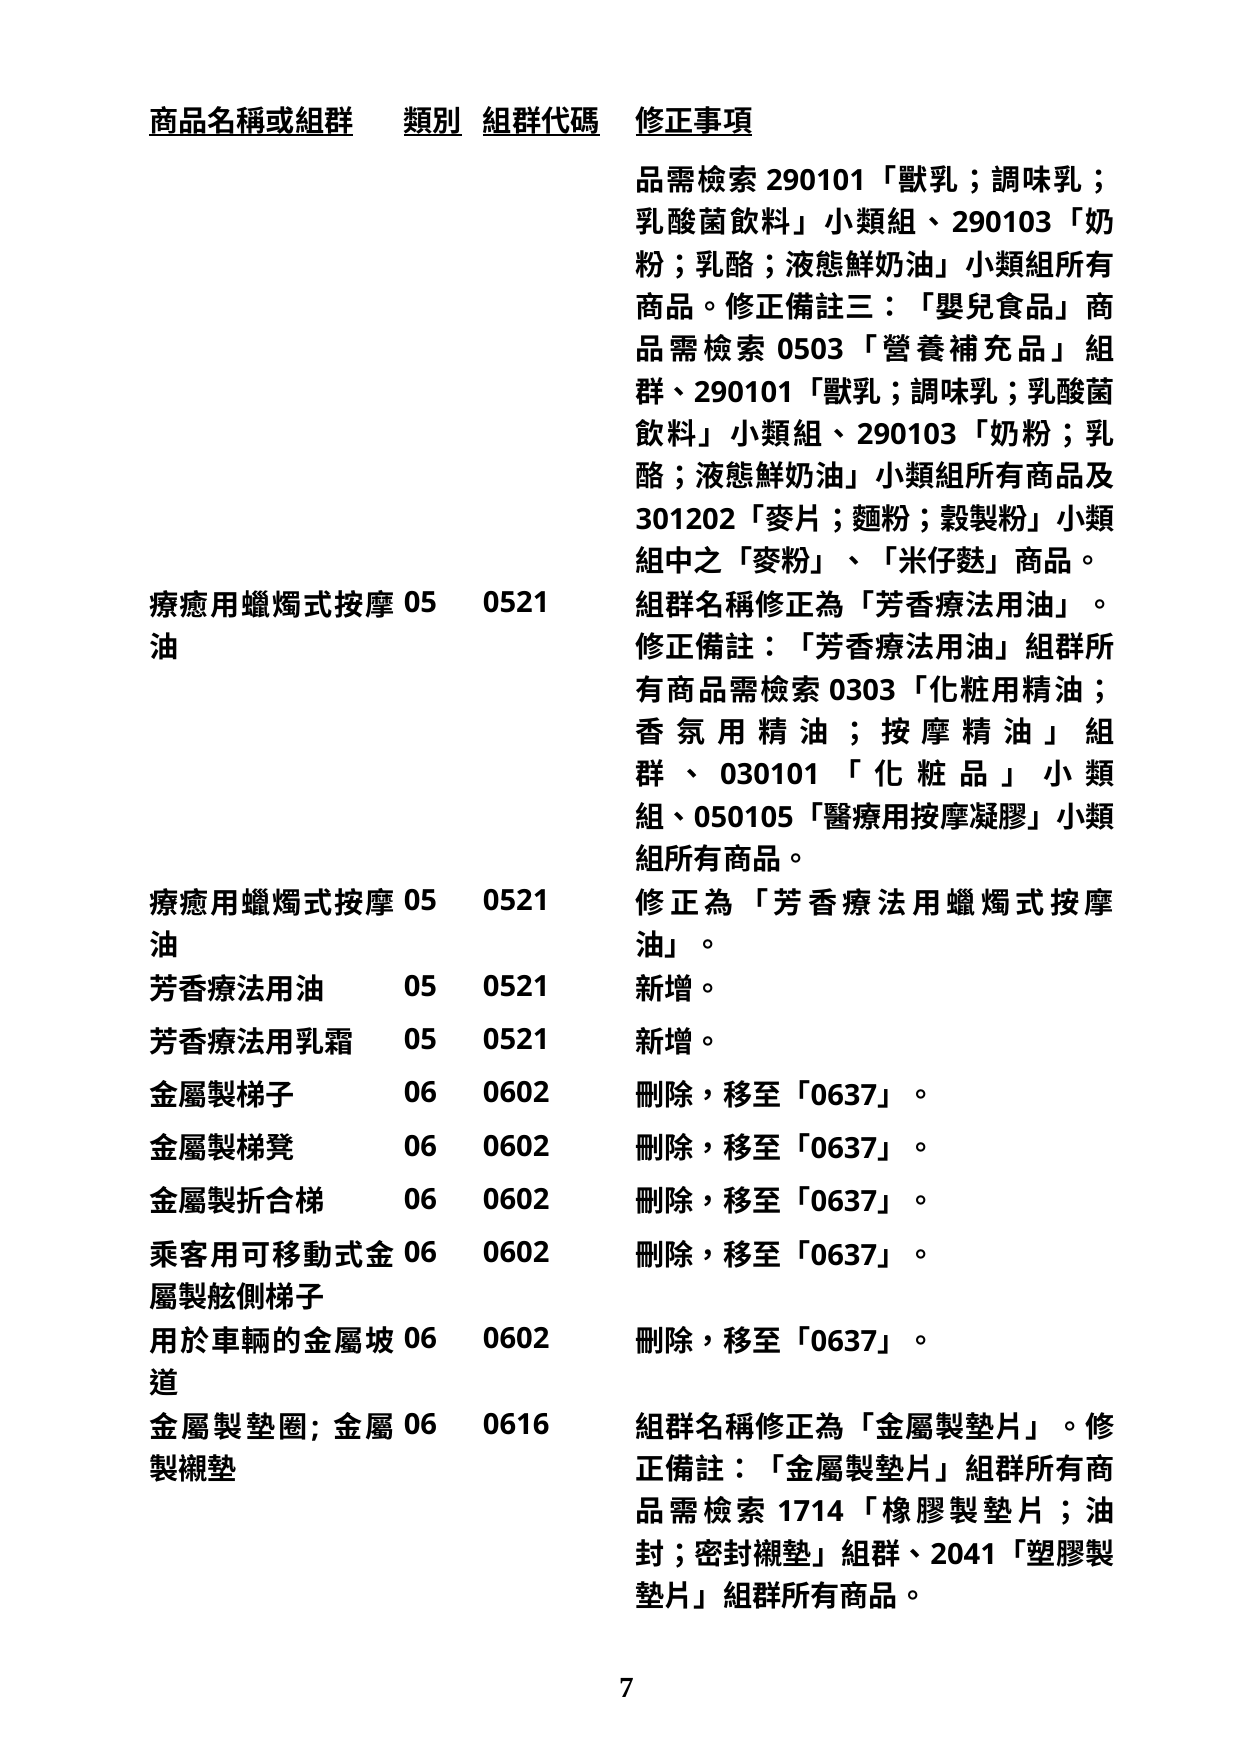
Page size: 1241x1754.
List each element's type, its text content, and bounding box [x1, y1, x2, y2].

table_cell 06 [401, 1178, 479, 1229]
table_header 組群代碼 [481, 97, 632, 155]
table_cell 芳香療法用油 [147, 966, 400, 1017]
table_cell 0521 [481, 880, 632, 964]
table_cell 金屬製梯子 [147, 1072, 400, 1123]
table_header 修正事項 [633, 97, 1120, 155]
table_cell 0602 [481, 1072, 632, 1123]
table_cell 刪除，移至「0637」。 [633, 1072, 1120, 1123]
table_cell 0521 [481, 966, 632, 1017]
table_cell 0521 [481, 1019, 632, 1070]
table_cell 0602 [481, 1231, 632, 1316]
table_cell 0602 [481, 1317, 632, 1402]
table_cell 新增。 [633, 966, 1120, 1017]
table_header 類別 [401, 97, 479, 155]
table_cell 0602 [481, 1178, 632, 1229]
table_cell 05 [401, 880, 479, 964]
table_cell 06 [401, 1072, 479, 1123]
table_cell [147, 156, 400, 580]
table_cell 療癒用蠟燭式按摩油 [147, 582, 400, 878]
table_cell 修正為「芳香療法用蠟燭式按摩油」。 [633, 880, 1120, 964]
table_cell 用於車輛的金屬坡道 [147, 1317, 400, 1402]
table_cell 乘客用可移動式金屬製舷側梯子 [147, 1231, 400, 1316]
table_cell 組群名稱修正為「芳香療法用油」。修正備註：「芳香療法用油」組群所有商品需檢索0303「化粧用精油；香氛用精油；按摩精油」組群、030101「化粧品」小類組、050105「醫療用按摩凝膠」小類組所有商品。 [633, 582, 1120, 878]
table_cell 05 [401, 582, 479, 878]
table_cell 金屬製梯凳 [147, 1125, 400, 1176]
table_cell 金屬製折合梯 [147, 1178, 400, 1229]
table_cell 0616 [481, 1403, 632, 1615]
table_cell 06 [401, 1403, 479, 1615]
table_cell 組群名稱修正為「金屬製墊片」。修正備註：「金屬製墊片」組群所有商品需檢索1714「橡膠製墊片；油封；密封襯墊」組群、2041「塑膠製墊片」組群所有商品。 [633, 1403, 1120, 1615]
table_cell 06 [401, 1231, 479, 1316]
table_cell 新增。 [633, 1019, 1120, 1070]
table_cell [401, 156, 479, 580]
table_cell 療癒用蠟燭式按摩油 [147, 880, 400, 964]
table_header 商品名稱或組群 [147, 97, 400, 155]
table_cell 金屬製墊圈; 金屬製襯墊 [147, 1403, 400, 1615]
table_cell 刪除，移至「0637」。 [633, 1125, 1120, 1176]
table_cell 刪除，移至「0637」。 [633, 1317, 1120, 1402]
table_cell 05 [401, 966, 479, 1017]
table_cell 06 [401, 1317, 479, 1402]
table_cell 0602 [481, 1125, 632, 1176]
table_cell 05 [401, 1019, 479, 1070]
table_cell 0521 [481, 582, 632, 878]
table_cell 芳香療法用乳霜 [147, 1019, 400, 1070]
table_cell 刪除，移至「0637」。 [633, 1178, 1120, 1229]
table_cell [481, 156, 632, 580]
table_cell 刪除，移至「0637」。 [633, 1231, 1120, 1316]
table_cell 品需檢索290101「獸乳；調味乳；乳酸菌飲料」小類組、290103「奶粉；乳酪；液態鮮奶油」小類組所有商品。修正備註三：「嬰兒食品」商品需檢索0503「營養補充品」組群、290101「獸乳；調味乳；乳酸菌飲料」小類組、290103「奶粉；乳酪；液態鮮奶油」小類組所有商品及301202「麥片；麵粉；穀製粉」小類組中之「麥粉」、「米仔麩」商品。 [633, 156, 1120, 580]
table_cell 06 [401, 1125, 479, 1176]
